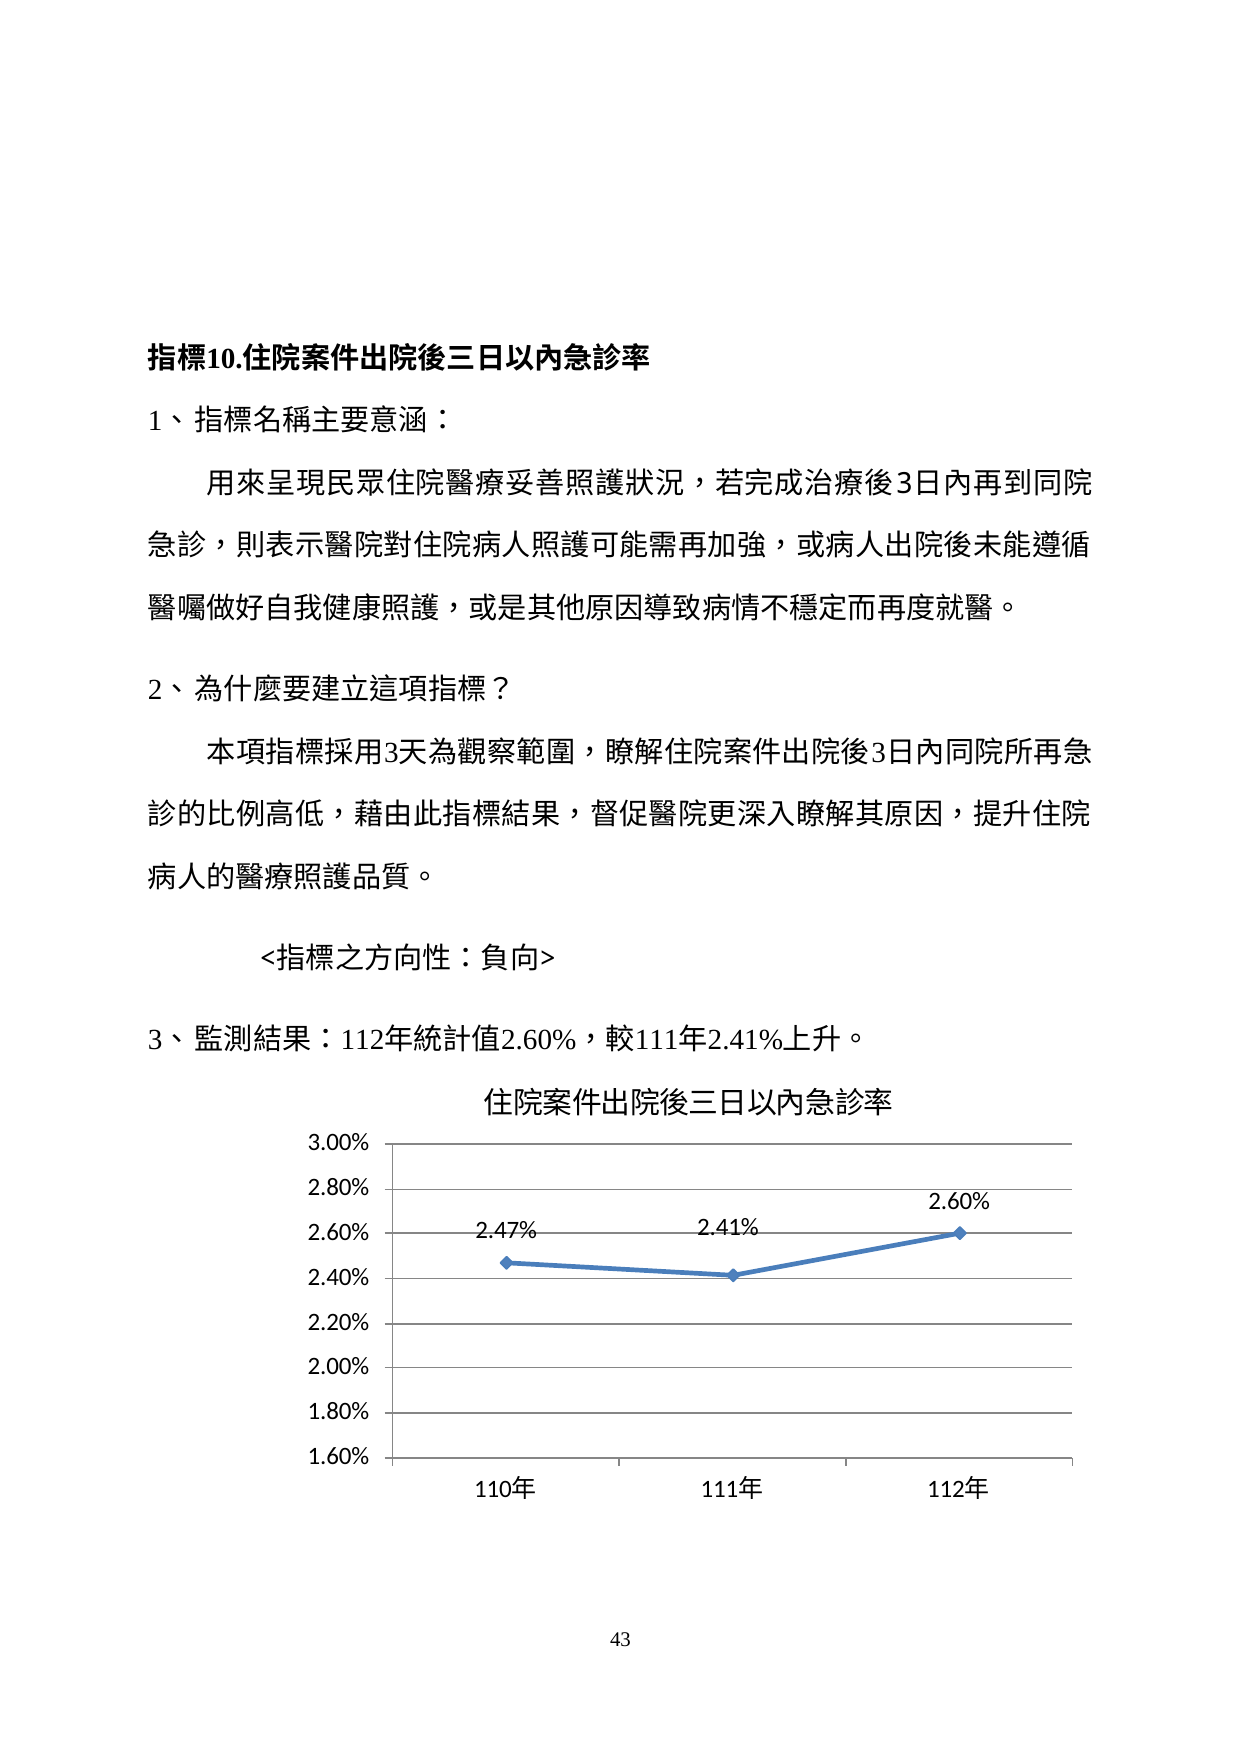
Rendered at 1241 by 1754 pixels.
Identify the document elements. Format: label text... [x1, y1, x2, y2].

table_cell [148, 251, 157, 314]
subtitle 指標10.住院案件出院後三日以內急診率 [148, 314, 1086, 376]
table_header [157, 189, 167, 251]
list 為什麼要建立這項指標？ [148, 645, 1086, 708]
text <指標之方向性：負向> [206, 914, 1092, 976]
table_header [148, 189, 157, 251]
text 用來呈現民眾住院醫療妥善照護狀況，若完成治療後3日內再到同院急診，則表示醫院對住院病人照護可能需再加強，或病人出院後未能遵循醫囑做好自我健康照護，或是其他原因導致病情不穩定而再度就醫。 [148, 439, 1092, 626]
text 本項指標採用3天為觀察範圍，瞭解住院案件出院後3日內同院所再急診的比例高低，藉由此指標結果，督促醫院更深入瞭解其原因，提升住院病人的醫療照護品質。 [148, 708, 1092, 895]
list 監測結果：112年統計值2.60%，較111年2.41%上升。 [148, 995, 1086, 1058]
list 指標名稱主要意涵： [148, 376, 1086, 439]
table_cell [157, 251, 167, 314]
